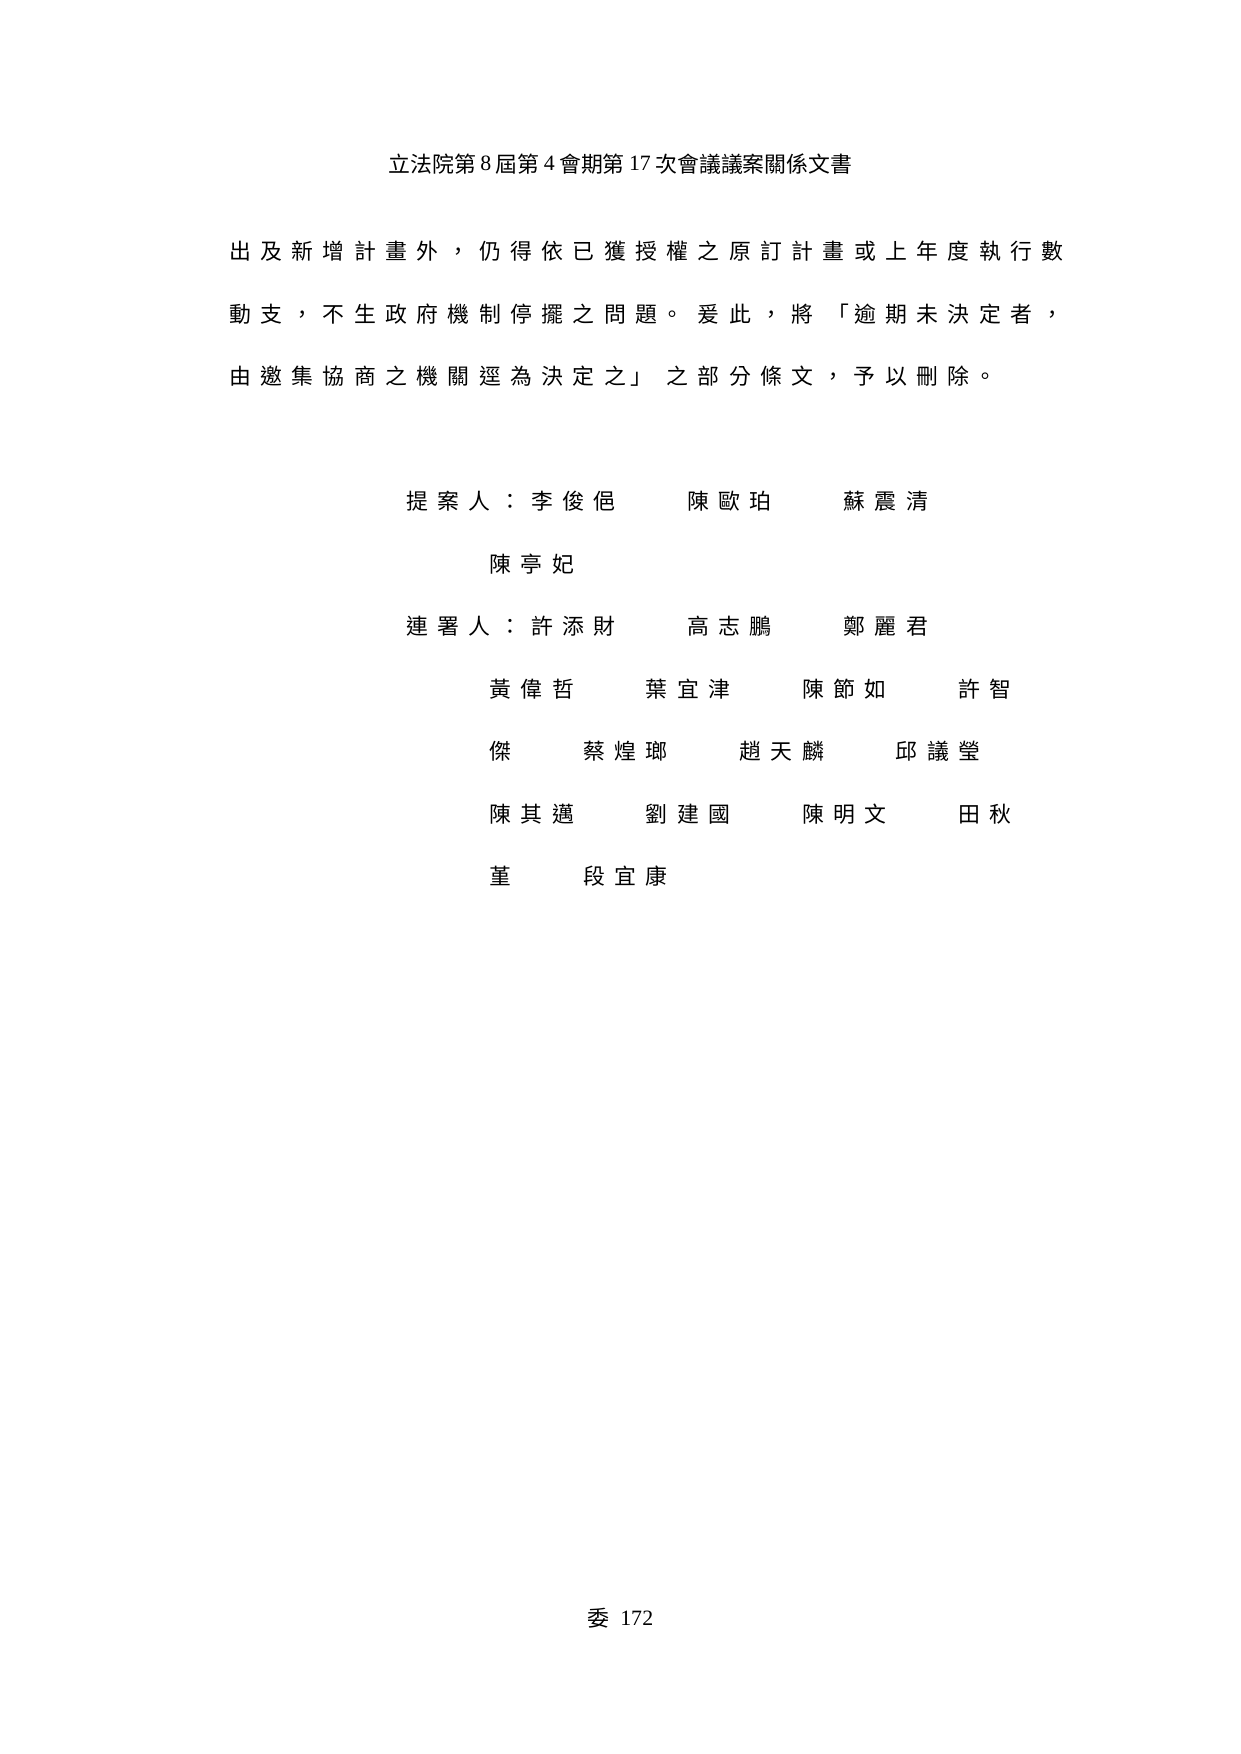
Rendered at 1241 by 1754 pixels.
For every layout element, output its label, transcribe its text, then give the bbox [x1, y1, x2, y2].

text 提案人：李俊俋 陳歐珀 蘇震清 陳亭妃 [393, 469, 1023, 594]
text 出及新增計畫外，仍得依已獲授權之原訂計畫或上年度執行數動支，不生政府機制停擺之問題。爰此，將「逾期未決定者，由邀集協商之機關逕為決定之」之部分條文，予以刪除。 [173, 219, 1089, 406]
text 連署人：許添財 高志鵬 鄭麗君 黃偉哲 葉宜津 陳節如 許智傑 蔡煌瑯 趙天麟 邱議瑩 陳其邁 劉建國 陳明文 田秋堇 段宜康 [393, 594, 1023, 906]
